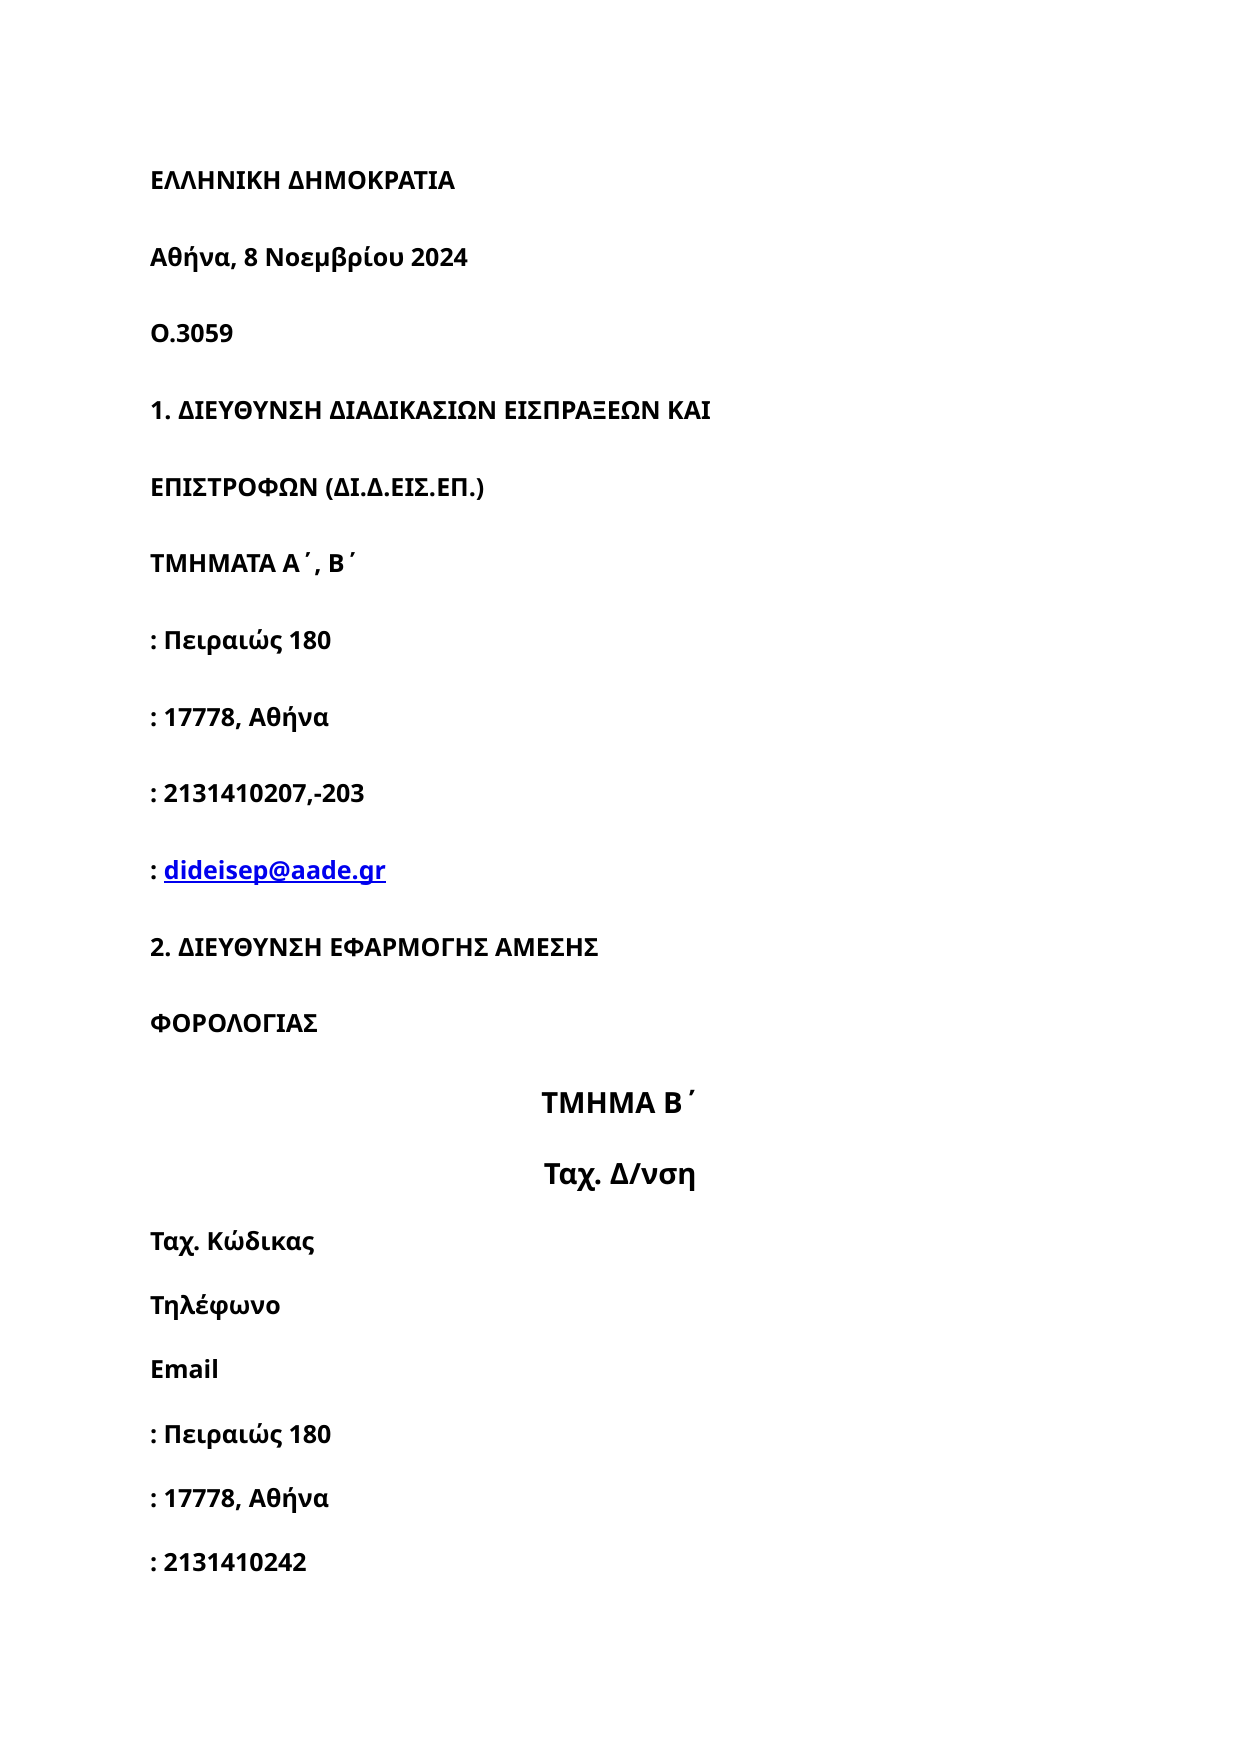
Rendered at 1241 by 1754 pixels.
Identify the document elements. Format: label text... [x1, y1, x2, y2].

title : dideisep@aade.gr [150, 852, 1090, 887]
title Ο.3059 [150, 316, 1090, 350]
title ΦΟΡΟΛΟΓΙΑΣ [150, 1006, 1090, 1040]
text Email [150, 1352, 1090, 1386]
title ΕΛΛΗΝΙΚΗ ΔΗΜΟΚΡΑΤΙΑ [150, 162, 1090, 197]
text : 2131410242 [150, 1544, 1090, 1579]
title ΕΠΙΣΤΡΟΦΩΝ (ΔΙ.Δ.ΕΙΣ.ΕΠ.) [150, 469, 1090, 503]
title 1. ΔΙΕΥΘΥΝΣΗ ΔΙΑΔΙΚΑΣΙΩΝ ΕΙΣΠΡΑΞΕΩΝ ΚΑΙ [150, 392, 1090, 427]
title Αθήνα, 8 Νοεμβρίου 2024 [150, 239, 1090, 273]
subtitle Ταχ. Δ/νση [150, 1153, 1090, 1193]
title : 17778, Αθήνα [150, 699, 1090, 733]
text : Πειραιώς 180 [150, 1416, 1090, 1450]
title 2. ΔΙΕΥΘΥΝΣΗ ΕΦΑΡΜΟΓΗΣ ΑΜΕΣΗΣ [150, 929, 1090, 963]
title : 2131410207,-203 [150, 776, 1090, 810]
text Τηλέφωνο [150, 1288, 1090, 1322]
title : Πειραιώς 180 [150, 622, 1090, 657]
text : 17778, Αθήνα [150, 1480, 1090, 1514]
title ΤΜΗΜΑΤΑ Α΄, Β΄ [150, 546, 1090, 580]
text Ταχ. Κώδικας [150, 1224, 1090, 1258]
subtitle ΤΜΗΜΑ Β΄ [150, 1082, 1090, 1122]
